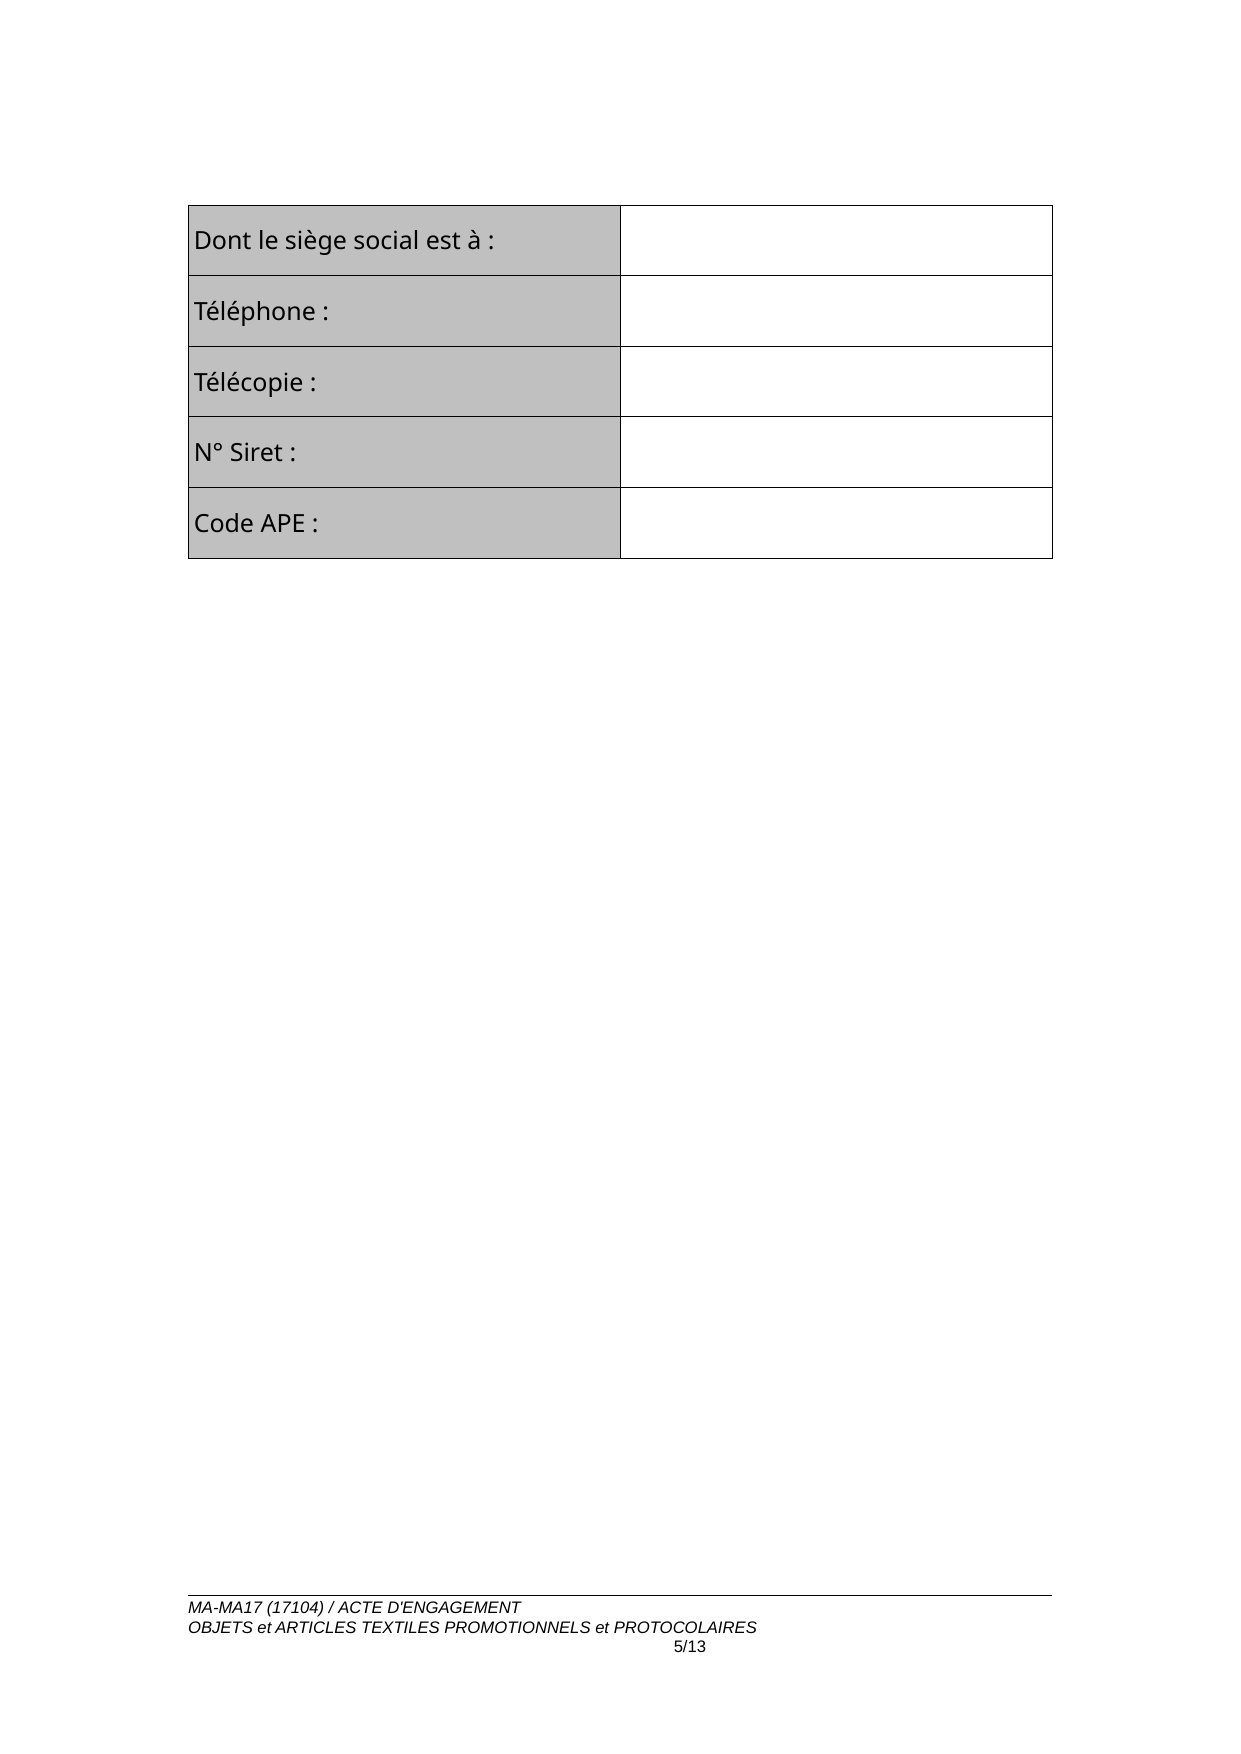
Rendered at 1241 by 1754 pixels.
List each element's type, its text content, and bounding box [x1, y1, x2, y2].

table_cell [621, 347, 1052, 416]
table_cell Télécopie : [189, 347, 620, 416]
table_cell N° Siret : [189, 417, 620, 487]
table_cell Téléphone : [189, 276, 620, 346]
table_cell Code APE : [189, 488, 620, 558]
table_cell [621, 417, 1052, 487]
table_cell [621, 276, 1052, 346]
table_cell [621, 206, 1052, 275]
table_cell [621, 488, 1052, 558]
table_cell Dont le siège social est à : [189, 206, 620, 275]
